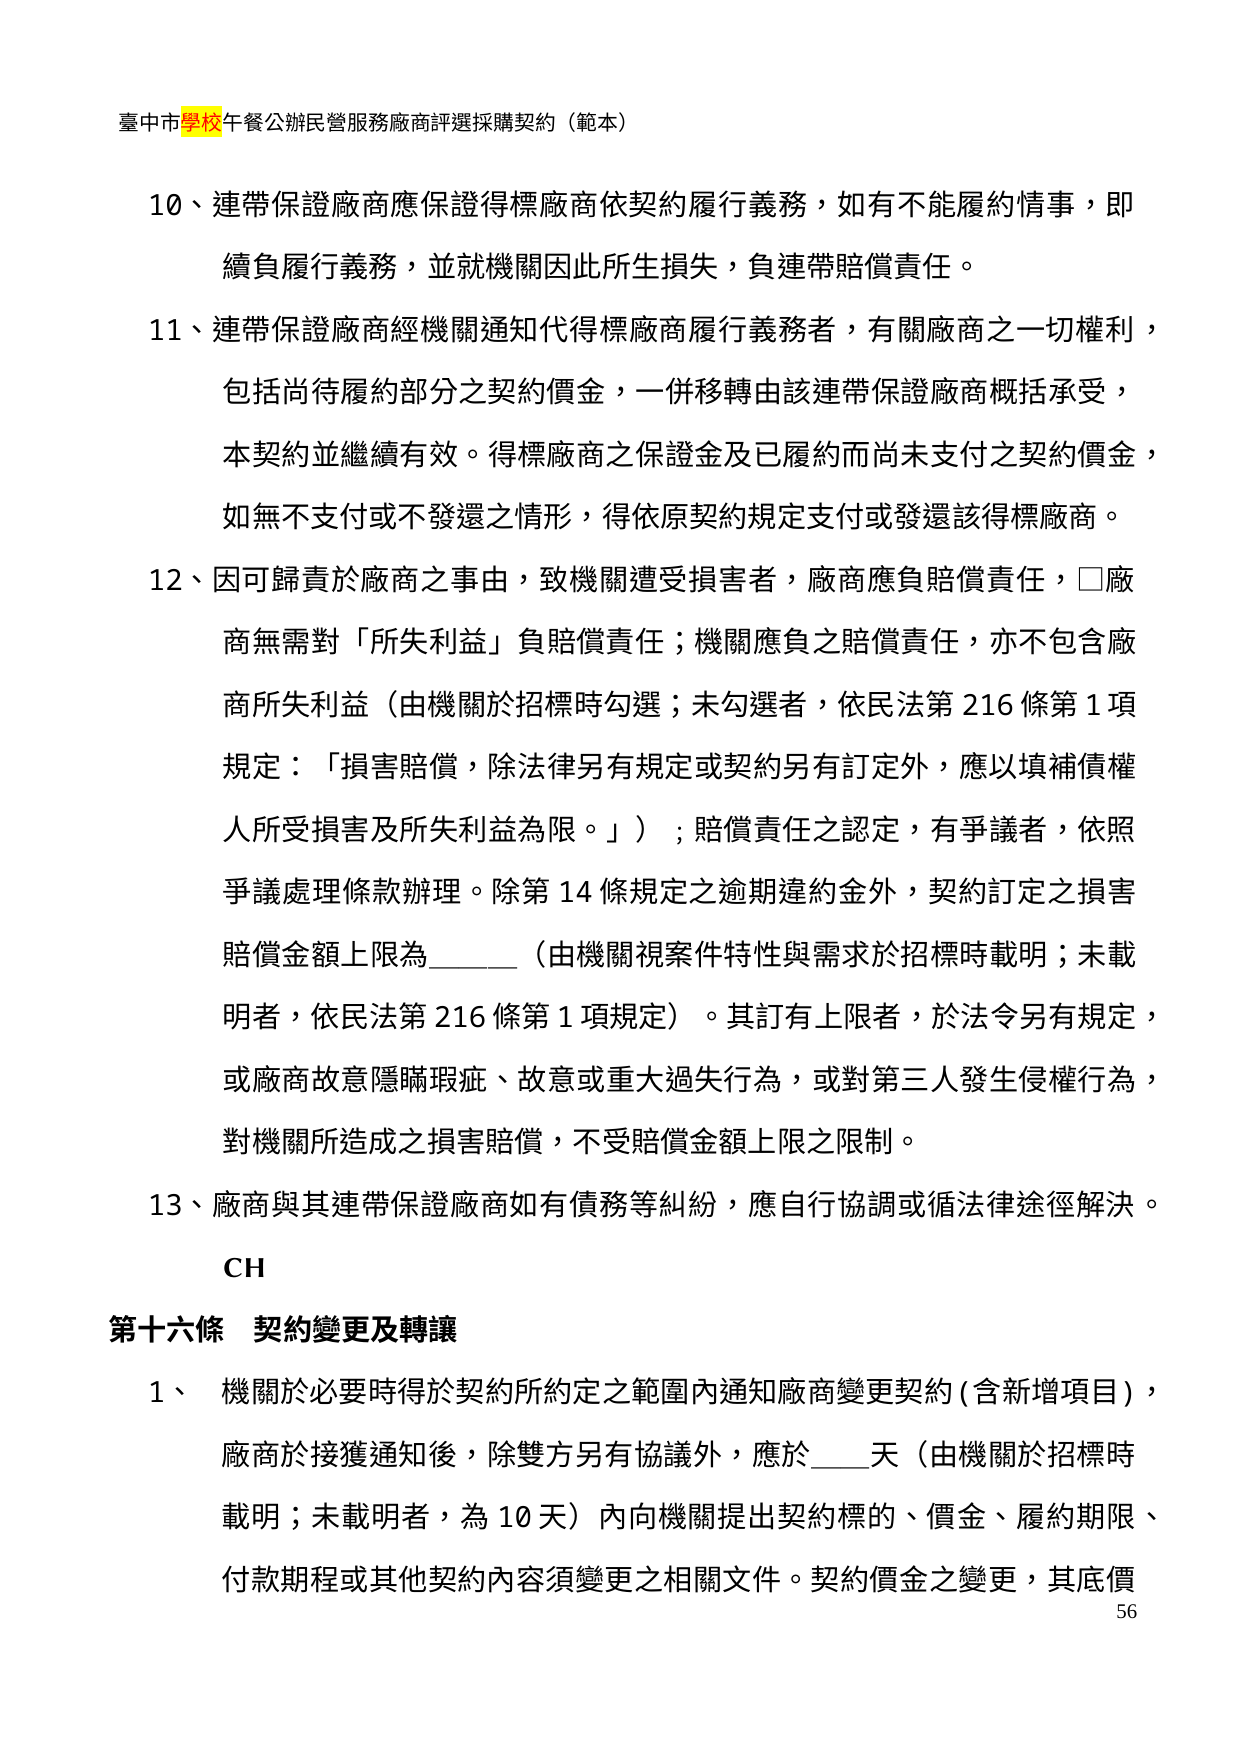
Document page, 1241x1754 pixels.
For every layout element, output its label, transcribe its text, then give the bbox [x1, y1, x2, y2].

list 連帶保證廠商經機關通知代得標廠商履行義務者，有關廠商之一切權利，包括尚待履約部分之契約價金，一併移轉由該連帶保證廠商概括承受，本契約並繼續有效。得標廠商之保證金及已履約而尚未支付之契約價金，如無不支付或不發還之情形，得依原契約規定支付或發還該得標廠商。 [148, 286, 1137, 536]
list 因可歸責於廠商之事由，致機關遭受損害者，廠商應負賠償責任，□廠商無需對「所失利益」負賠償責任；機關應負之賠償責任，亦不包含廠商所失利益（由機關於招標時勾選；未勾選者，依民法第216條第1項規定：「損害賠償，除法律另有規定或契約另有訂定外，應以填補債權人所受損害及所失利益為限。」）﹔賠償責任之認定，有爭議者，依照爭議處理條款辦理。除第14條規定之逾期違約金外，契約訂定之損害賠償金額上限為＿＿＿（由機關視案件特性與需求於招標時載明；未載明者，依民法第216條第1項規定）。其訂有上限者，於法令另有規定，或廠商故意隱瞞瑕疵、故意或重大過失行為，或對第三人發生侵權行為，對機關所造成之損害賠償，不受賠償金額上限之限制。 [148, 536, 1137, 1161]
list 連帶保證廠商應保證得標廠商依契約履行義務，如有不能履約情事，即續負履行義務，並就機關因此所生損失，負連帶賠償責任。 [148, 161, 1137, 286]
text 第十六條 契約變更及轉讓 [108, 1286, 1137, 1348]
list 廠商與其連帶保證廠商如有債務等糾紛，應自行協調或循法律途徑解決。 [148, 1161, 1137, 1286]
list 機關於必要時得於契約所約定之範圍內通知廠商變更契約(含新增項目)，廠商於接獲通知後，除雙方另有協議外，應於＿＿天（由機關於招標時載明；未載明者，為10天）內向機關提出契約標的、價金、履約期限、付款期程或其他契約內容須變更之相關文件。契約價金之變更，其底價依採購法第46條第1項之規定。 [148, 1348, 1137, 1598]
